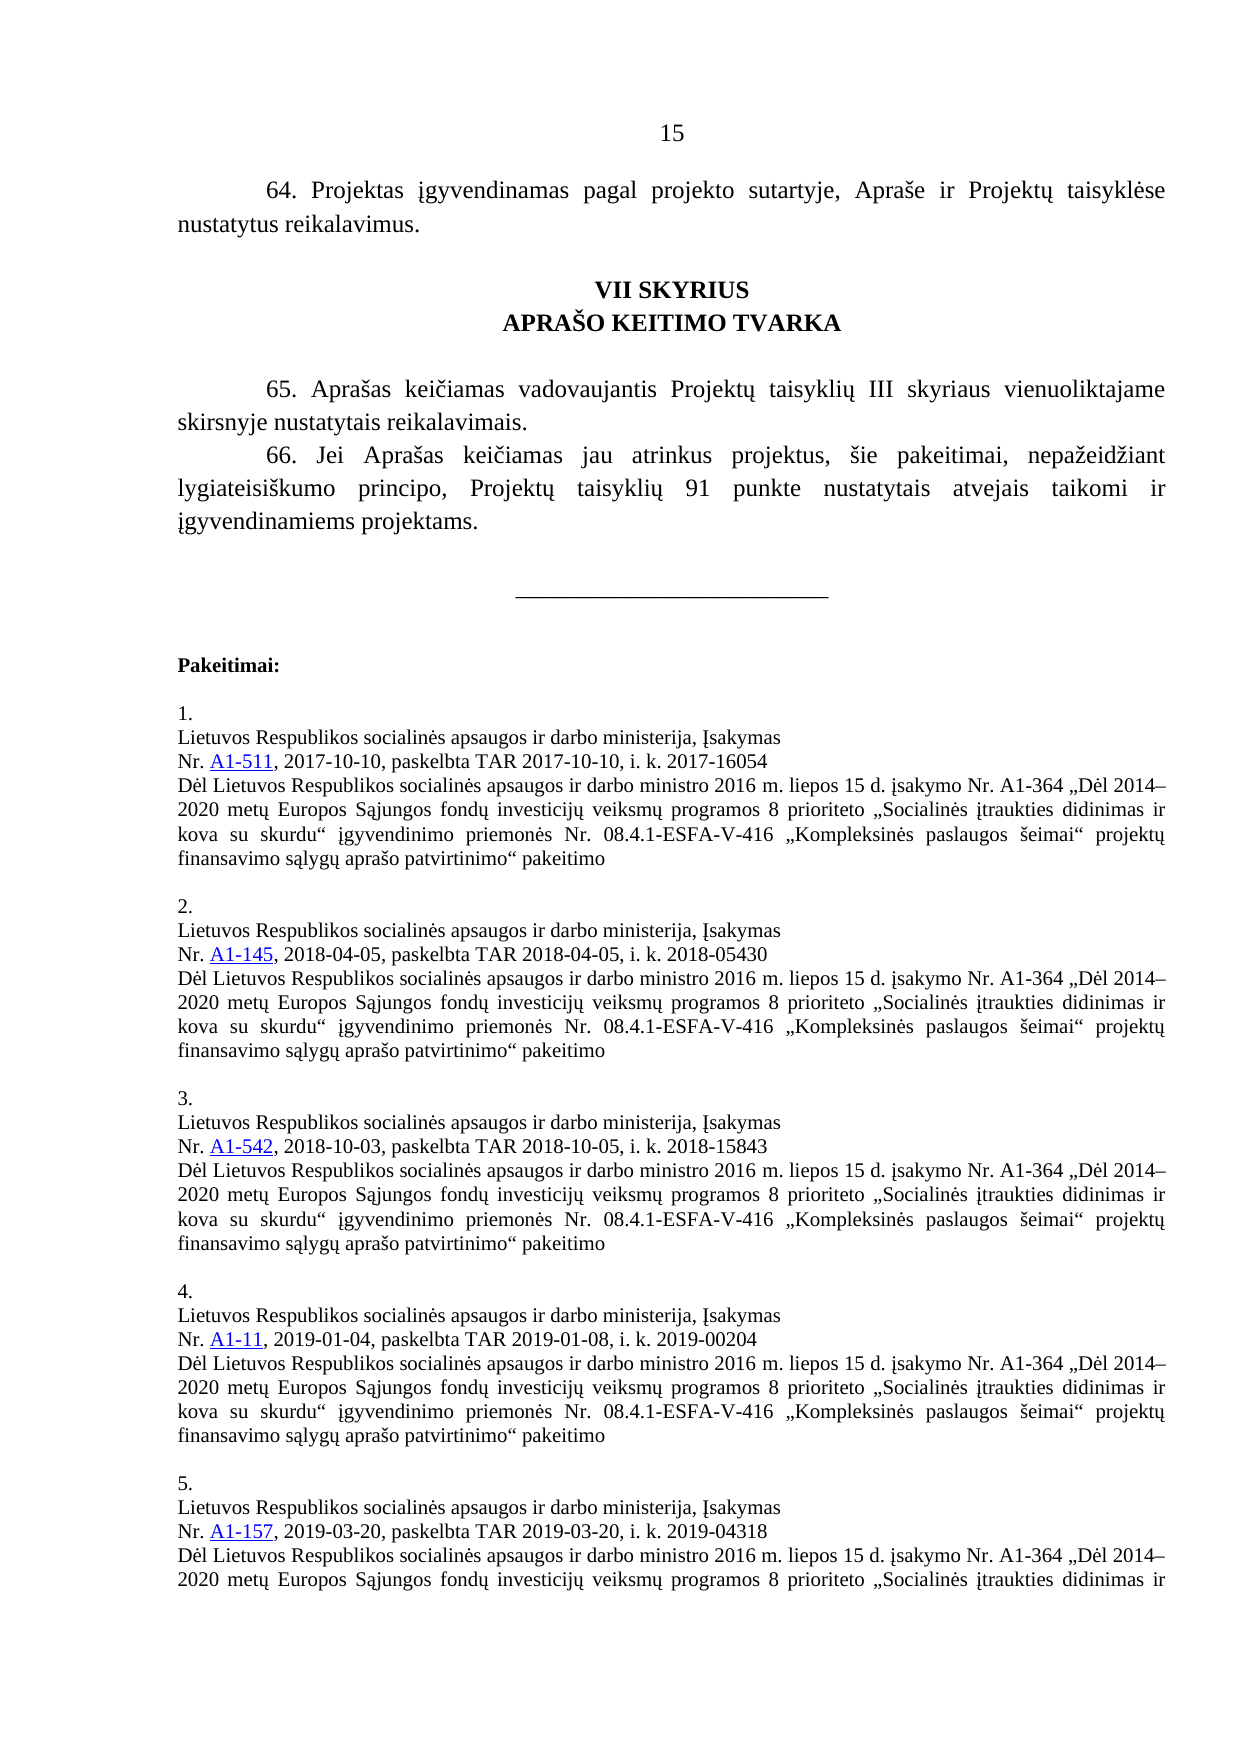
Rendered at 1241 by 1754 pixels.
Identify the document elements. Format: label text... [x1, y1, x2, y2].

text Dėl Lietuvos Respublikos socialinės apsaugos ir darbo ministro 2016 m. liepos 15 d. įsakymo Nr. A1-364 „Dėl 2014–2020 metų Europos Sąjungos fondų investicijų veiksmų programos 8 prioriteto „Socialinės įtraukties didinimas ir [177, 1543, 1166, 1591]
text 65. Aprašas keičiamas vadovaujantis Projektų taisyklių III skyriaus vienuoliktajame skirsnyje nustatytais reikalavimais. [177, 374, 1166, 436]
text Lietuvos Respublikos socialinės apsaugos ir darbo ministerija, Įsakymas [177, 1495, 1166, 1519]
text _________________________ [177, 572, 1166, 601]
text 1. [177, 701, 1166, 725]
text APRAŠO KEITIMO TVARKA [177, 308, 1166, 336]
text VII SKYRIUS [177, 275, 1166, 303]
text 5. [177, 1471, 1166, 1495]
text 66. Jei Aprašas keičiamas jau atrinkus projektus, šie pakeitimai, nepažeidžiant lygiateisiškumo principo, Projektų taisyklių 91 punkte nustatytais atvejais taikomi ir įgyvendinamiems projektams. [177, 440, 1166, 534]
text Nr. A1-157, 2019-03-20, paskelbta TAR 2019-03-20, i. k. 2019-04318 [177, 1519, 1166, 1543]
text Dėl Lietuvos Respublikos socialinės apsaugos ir darbo ministro 2016 m. liepos 15 d. įsakymo Nr. A1-364 „Dėl 2014–2020 metų Europos Sąjungos fondų investicijų veiksmų programos 8 prioriteto „Socialinės įtraukties didinimas ir kova su skurdu“ įgyvendinimo priemonės Nr. 08.4.1-ESFA-V-416 „Kompleksinės paslaugos šeimai“ projektų finansavimo sąlygų aprašo patvirtinimo“ pakeitimo [177, 1158, 1166, 1254]
text 4. [177, 1279, 1166, 1303]
text Nr. A1-145, 2018-04-05, paskelbta TAR 2018-04-05, i. k. 2018-05430 [177, 942, 1166, 966]
text 2. [177, 894, 1166, 918]
text Dėl Lietuvos Respublikos socialinės apsaugos ir darbo ministro 2016 m. liepos 15 d. įsakymo Nr. A1-364 „Dėl 2014–2020 metų Europos Sąjungos fondų investicijų veiksmų programos 8 prioriteto „Socialinės įtraukties didinimas ir kova su skurdu“ įgyvendinimo priemonės Nr. 08.4.1-ESFA-V-416 „Kompleksinės paslaugos šeimai“ projektų finansavimo sąlygų aprašo patvirtinimo“ pakeitimo [177, 1351, 1166, 1447]
text Lietuvos Respublikos socialinės apsaugos ir darbo ministerija, Įsakymas [177, 1110, 1166, 1134]
text Pakeitimai: [177, 653, 1166, 677]
text Dėl Lietuvos Respublikos socialinės apsaugos ir darbo ministro 2016 m. liepos 15 d. įsakymo Nr. A1-364 „Dėl 2014–2020 metų Europos Sąjungos fondų investicijų veiksmų programos 8 prioriteto „Socialinės įtraukties didinimas ir kova su skurdu“ įgyvendinimo priemonės Nr. 08.4.1-ESFA-V-416 „Kompleksinės paslaugos šeimai“ projektų finansavimo sąlygų aprašo patvirtinimo“ pakeitimo [177, 966, 1166, 1062]
text Lietuvos Respublikos socialinės apsaugos ir darbo ministerija, Įsakymas [177, 725, 1166, 749]
text Nr. A1-542, 2018-10-03, paskelbta TAR 2018-10-05, i. k. 2018-15843 [177, 1134, 1166, 1158]
text Dėl Lietuvos Respublikos socialinės apsaugos ir darbo ministro 2016 m. liepos 15 d. įsakymo Nr. A1-364 „Dėl 2014–2020 metų Europos Sąjungos fondų investicijų veiksmų programos 8 prioriteto „Socialinės įtraukties didinimas ir kova su skurdu“ įgyvendinimo priemonės Nr. 08.4.1-ESFA-V-416 „Kompleksinės paslaugos šeimai“ projektų finansavimo sąlygų aprašo patvirtinimo“ pakeitimo [177, 773, 1166, 869]
text Lietuvos Respublikos socialinės apsaugos ir darbo ministerija, Įsakymas [177, 918, 1166, 942]
text Lietuvos Respublikos socialinės apsaugos ir darbo ministerija, Įsakymas [177, 1303, 1166, 1327]
text 3. [177, 1086, 1166, 1110]
text Nr. A1-11, 2019-01-04, paskelbta TAR 2019-01-08, i. k. 2019-00204 [177, 1327, 1166, 1351]
text Nr. A1-511, 2017-10-10, paskelbta TAR 2017-10-10, i. k. 2017-16054 [177, 749, 1166, 773]
text 64. Projektas įgyvendinamas pagal projekto sutartyje, Apraše ir Projektų taisyklėse nustatytus reikalavimus. [177, 176, 1166, 237]
